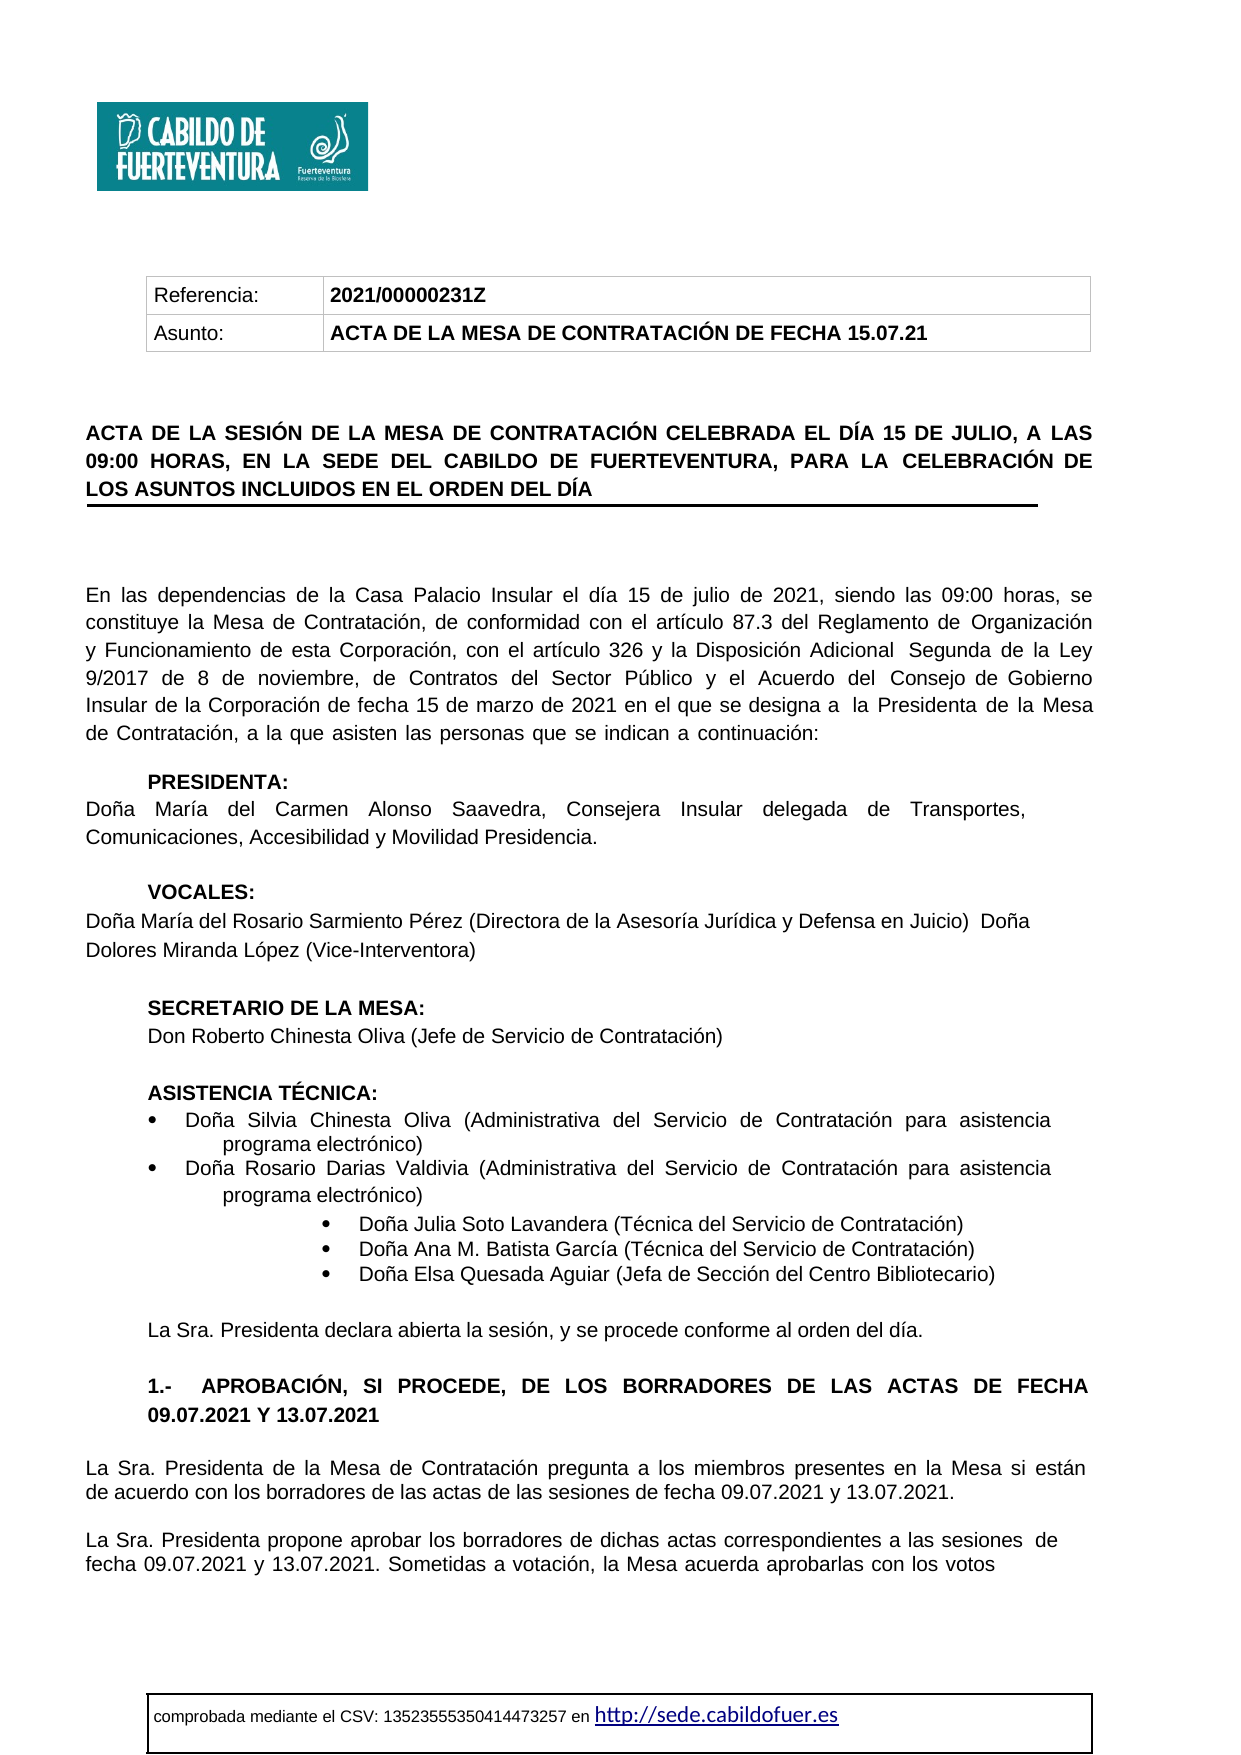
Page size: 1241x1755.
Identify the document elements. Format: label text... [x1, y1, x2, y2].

table_cell Asunto: [147, 315, 323, 351]
text La Sra. Presidenta propone aprobar los borradores de dichas actas correspondientes a las sesiones de fecha 09.07.2021 y 13.07.2021. Sometidas a votación, la Mesa acuerda aprobarlas con los votos [85, 1527, 1105, 1576]
subtitle VOCALES: [147, 880, 1109, 904]
text La Sra. Presidenta de la Mesa de Contratación pregunta a los miembros presentes en la Mesa si están de acuerdo con los borradores de las actas de las sesiones de fecha 09.07.2021 y 13.07.2021. [85, 1456, 1105, 1504]
subtitle 1.- APROBACIÓN, SI PROCEDE, DE LOS BORRADORES DE LAS ACTAS DE FECHA [147, 1374, 1109, 1398]
list Doña Silvia Chinesta Oliva (Administrativa del Servicio de Contratación para asistencia programa electrónico) [149, 1108, 1093, 1156]
list Doña Rosario Darias Valdivia (Administrativa del Servicio de Contratación para asistencia programa electrónico) [149, 1156, 1093, 1207]
text Don Roberto Chinesta Oliva (Jefe de Servicio de Contratación) [147, 1024, 1109, 1048]
subtitle PRESIDENTA: [147, 769, 1109, 793]
table_header 2021/00000231Z [324, 277, 1090, 313]
text En las dependencias de la Casa Palacio Insular el día 15 de julio de 2021, siendo las 09:00 horas, se constituye la Mesa de Contratación, de conformidad con el artículo 87.3 del Reglamento de Organización y Funcionamiento de esta Corporación, con el artículo 326 y la Disposición Adicional Segunda de la Ley 9/2017 de 8 de noviembre, de Contratos del Sector Público y el Acuerdo del Consejo de Gobierno Insular de la Corporación de fecha 15 de marzo de 2021 en el que se designa a la Presidenta de la Mesa de Contratación, a la que asisten las personas que se indican a continuación: [85, 582, 1093, 745]
text La Sra. Presidenta declara abierta la sesión, y se procede conforme al orden del día. [147, 1318, 1109, 1342]
subtitle SECRETARIO DE LA MESA: [147, 995, 1109, 1019]
text 09.07.2021 Y 13.07.2021 [147, 1403, 1109, 1427]
subtitle ASISTENCIA TÉCNICA: [147, 1080, 1109, 1104]
subtitle ACTA DE LA SESIÓN DE LA MESA DE CONTRATACIÓN CELEBRADA EL DÍA 15 DE JULIO, A LAS 09:00 HORAS, EN LA SEDE DEL CABILDO DE FUERTEVENTURA, PARA LA CELEBRACIÓN DE LOS ASUNTOS INCLUIDOS EN EL ORDEN DEL DÍA [85, 421, 1093, 500]
text Doña María del Carmen Alonso Saavedra, Consejera Insular delegada de Transportes, Comunicaciones, Accesibilidad y Movilidad Presidencia. [85, 797, 1105, 849]
list Doña Julia Soto Lavandera (Técnica del Servicio de Contratación) [322, 1211, 1109, 1236]
table_cell ACTA DE LA MESA DE CONTRATACIÓN DE FECHA 15.07.21 [324, 315, 1090, 351]
text Doña María del Rosario Sarmiento Pérez (Directora de la Asesoría Jurídica y Defensa en Juicio) Doña Dolores Miranda López (Vice-Interventora) [85, 909, 1079, 962]
list Doña Ana M. Batista García (Técnica del Servicio de Contratación) [322, 1236, 1109, 1261]
table_header Referencia: [147, 277, 323, 313]
list Doña Elsa Quesada Aguiar (Jefa de Sección del Centro Bibliotecario) [322, 1261, 1109, 1287]
